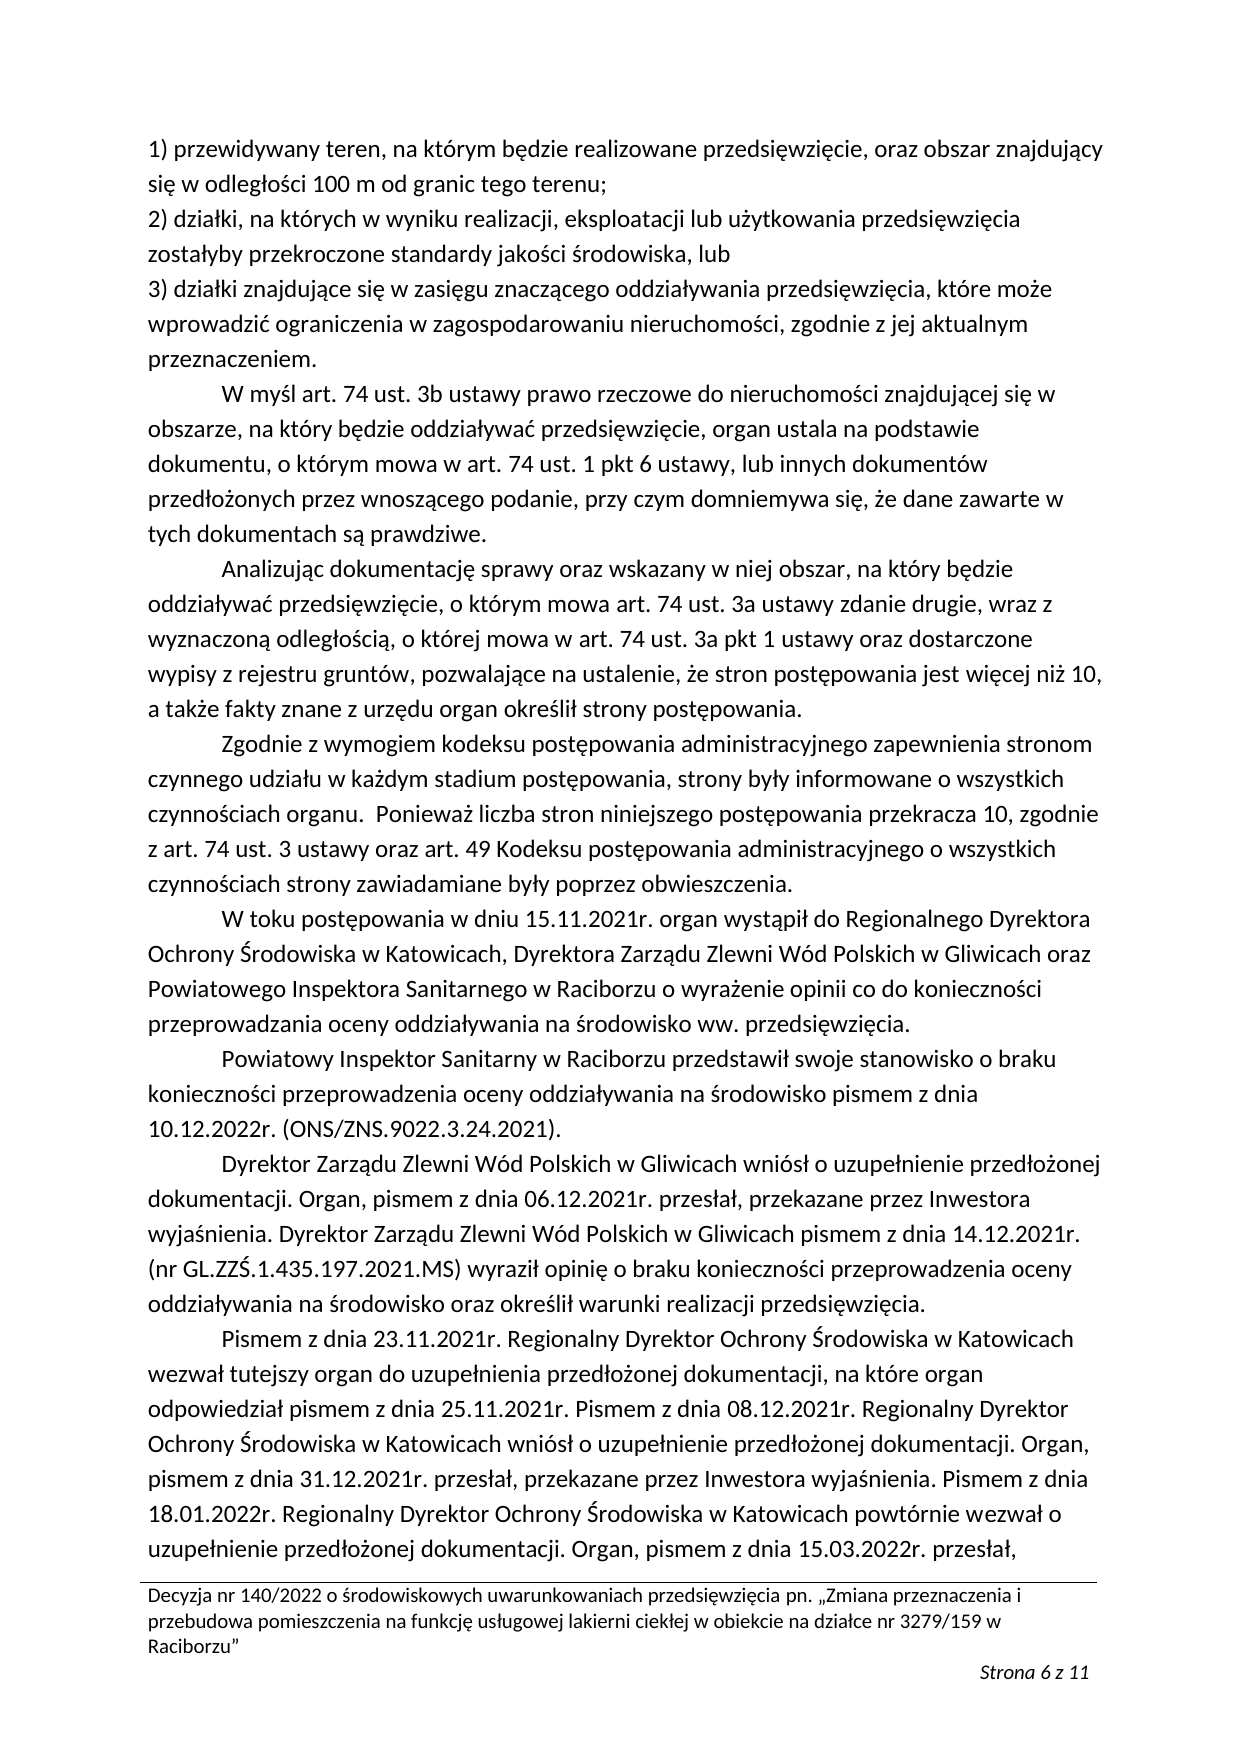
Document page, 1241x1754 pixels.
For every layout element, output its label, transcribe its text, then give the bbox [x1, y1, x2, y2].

text Pismem z dnia 23.11.2021r. Regionalny Dyrektor Ochrony Środowiska w Katowicach wezwał tutejszy organ do uzupełnienia przedłożonej dokumentacji, na które organ odpowiedział pismem z dnia 25.11.2021r. Pismem z dnia 08.12.2021r. Regionalny Dyrektor Ochrony Środowiska w Katowicach wniósł o uzupełnienie przedłożonej dokumentacji. Organ, pismem z dnia 31.12.2021r. przesłał, przekazane przez Inwestora wyjaśnienia. Pismem z dnia 18.01.2022r. Regionalny Dyrektor Ochrony Środowiska w Katowicach powtórnie wezwał o uzupełnienie przedłożonej dokumentacji. Organ, pismem z dnia 15.03.2022r. przesłał, [148, 1323, 1106, 1564]
text 3) działki znajdujące się w zasięgu znaczącego oddziaływania przedsięwzięcia, które może wprowadzić ograniczenia w zagospodarowaniu nieruchomości, zgodnie z jej aktualnym przeznaczeniem. [148, 273, 1106, 374]
text Dyrektor Zarządu Zlewni Wód Polskich w Gliwicach wniósł o uzupełnienie przedłożonej dokumentacji. Organ, pismem z dnia 06.12.2021r. przesłał, przekazane przez Inwestora wyjaśnienia. Dyrektor Zarządu Zlewni Wód Polskich w Gliwicach pismem z dnia 14.12.2021r. (nr GL.ZZŚ.1.435.197.2021.MS) wyraził opinię o braku konieczności przeprowadzenia oceny oddziaływania na środowisko oraz określił warunki realizacji przedsięwzięcia. [148, 1148, 1106, 1319]
text Powiatowy Inspektor Sanitarny w Raciborzu przedstawił swoje stanowisko o braku konieczności przeprowadzenia oceny oddziaływania na środowisko pismem z dnia 10.12.2022r. (ONS/ZNS.9022.3.24.2021). [148, 1043, 1106, 1144]
text 1) przewidywany teren, na którym będzie realizowane przedsięwzięcie, oraz obszar znajdujący się w odległości 100 m od granic tego terenu; [148, 133, 1106, 199]
text W toku postępowania w dniu 15.11.2021r. organ wystąpił do Regionalnego Dyrektora Ochrony Środowiska w Katowicach, Dyrektora Zarządu Zlewni Wód Polskich w Gliwicach oraz Powiatowego Inspektora Sanitarnego w Raciborzu o wyrażenie opinii co do konieczności przeprowadzania oceny oddziaływania na środowisko ww. przedsięwzięcia. [148, 903, 1106, 1039]
text Analizując dokumentację sprawy oraz wskazany w niej obszar, na który będzie oddziaływać przedsięwzięcie, o którym mowa art. 74 ust. 3a ustawy zdanie drugie, wraz z wyznaczoną odległością, o której mowa w art. 74 ust. 3a pkt 1 ustawy oraz dostarczone wypisy z rejestru gruntów, pozwalające na ustalenie, że stron postępowania jest więcej niż 10, a także fakty znane z urzędu organ określił strony postępowania. [148, 553, 1106, 724]
text W myśl art. 74 ust. 3b ustawy prawo rzeczowe do nieruchomości znajdującej się w obszarze, na który będzie oddziaływać przedsięwzięcie, organ ustala na podstawie dokumentu, o którym mowa w art. 74 ust. 1 pkt 6 ustawy, lub innych dokumentów przedłożonych przez wnoszącego podanie, przy czym domniemywa się, że dane zawarte w tych dokumentach są prawdziwe. [148, 378, 1106, 549]
text Zgodnie z wymogiem kodeksu postępowania administracyjnego zapewnienia stronom czynnego udziału w każdym stadium postępowania, strony były informowane o wszystkich czynnościach organu. Ponieważ liczba stron niniejszego postępowania przekracza 10, zgodnie z art. 74 ust. 3 ustawy oraz art. 49 Kodeksu postępowania administracyjnego o wszystkich czynnościach strony zawiadamiane były poprzez obwieszczenia. [148, 728, 1106, 899]
text 2) działki, na których w wyniku realizacji, eksploatacji lub użytkowania przedsięwzięcia zostałyby przekroczone standardy jakości środowiska, lub [148, 203, 1106, 269]
